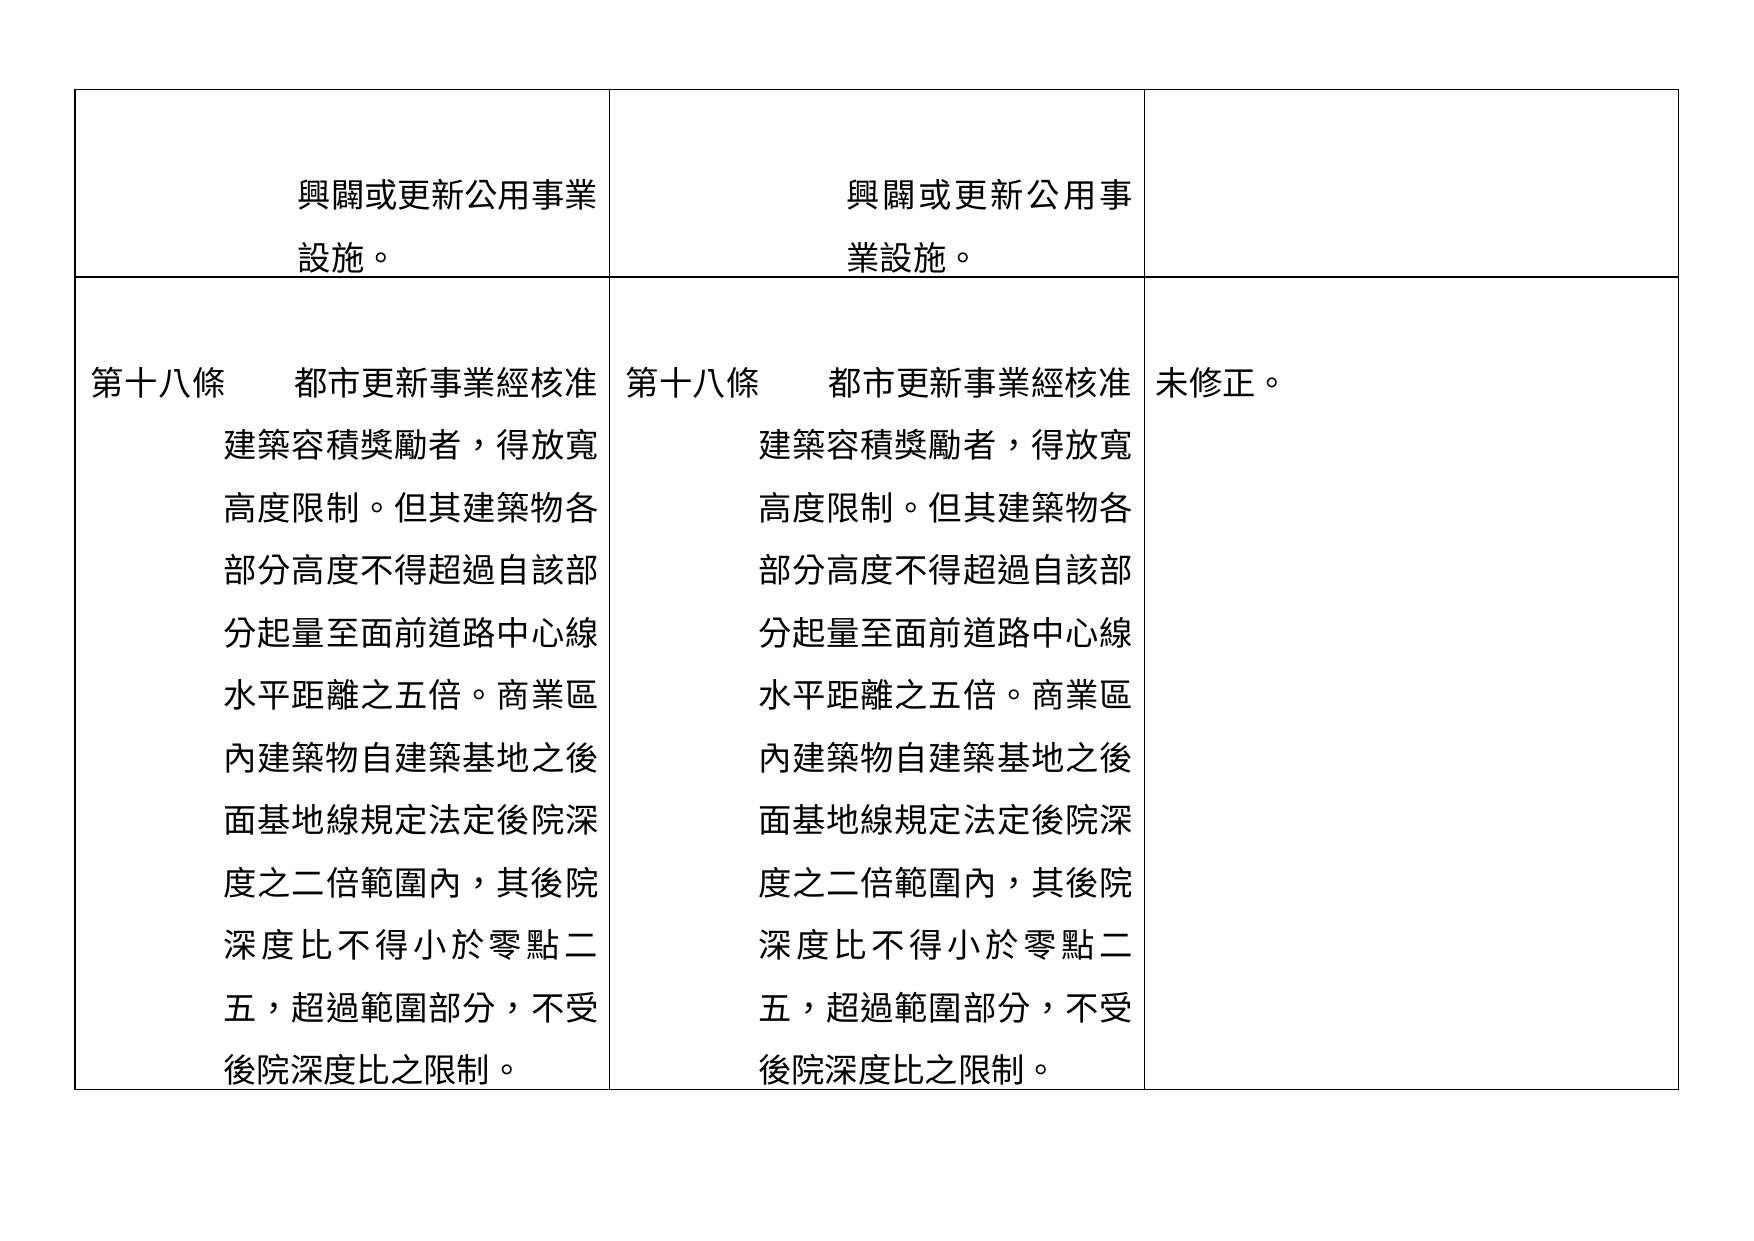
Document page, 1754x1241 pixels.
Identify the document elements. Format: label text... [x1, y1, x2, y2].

table_cell 第十八條 都市更新事業經核准建築容積獎勵者，得放寬高度限制。但其建築物各部分高度不得超過自該部分起量至面前道路中心線水平距離之五倍。商業區內建築物自建築基地之後面基地線規定法定後院深度之二倍範圍內，其後院深度比不得小於零點二五，超過範圍部分，不受後院深度比之限制。 [76, 278, 609, 1089]
table_cell 興闢或更新公用事業設施。 [610, 90, 1144, 276]
table_cell 興闢或更新公用事業設施。 [76, 90, 609, 276]
table_cell 未修正。 [1145, 278, 1678, 1089]
table_cell 第十八條 都市更新事業經核准建築容積獎勵者，得放寬高度限制。但其建築物各部分高度不得超過自該部分起量至面前道路中心線水平距離之五倍。商業區內建築物自建築基地之後面基地線規定法定後院深度之二倍範圍內，其後院深度比不得小於零點二五，超過範圍部分，不受後院深度比之限制。 [610, 278, 1144, 1089]
table_cell [1145, 90, 1678, 276]
